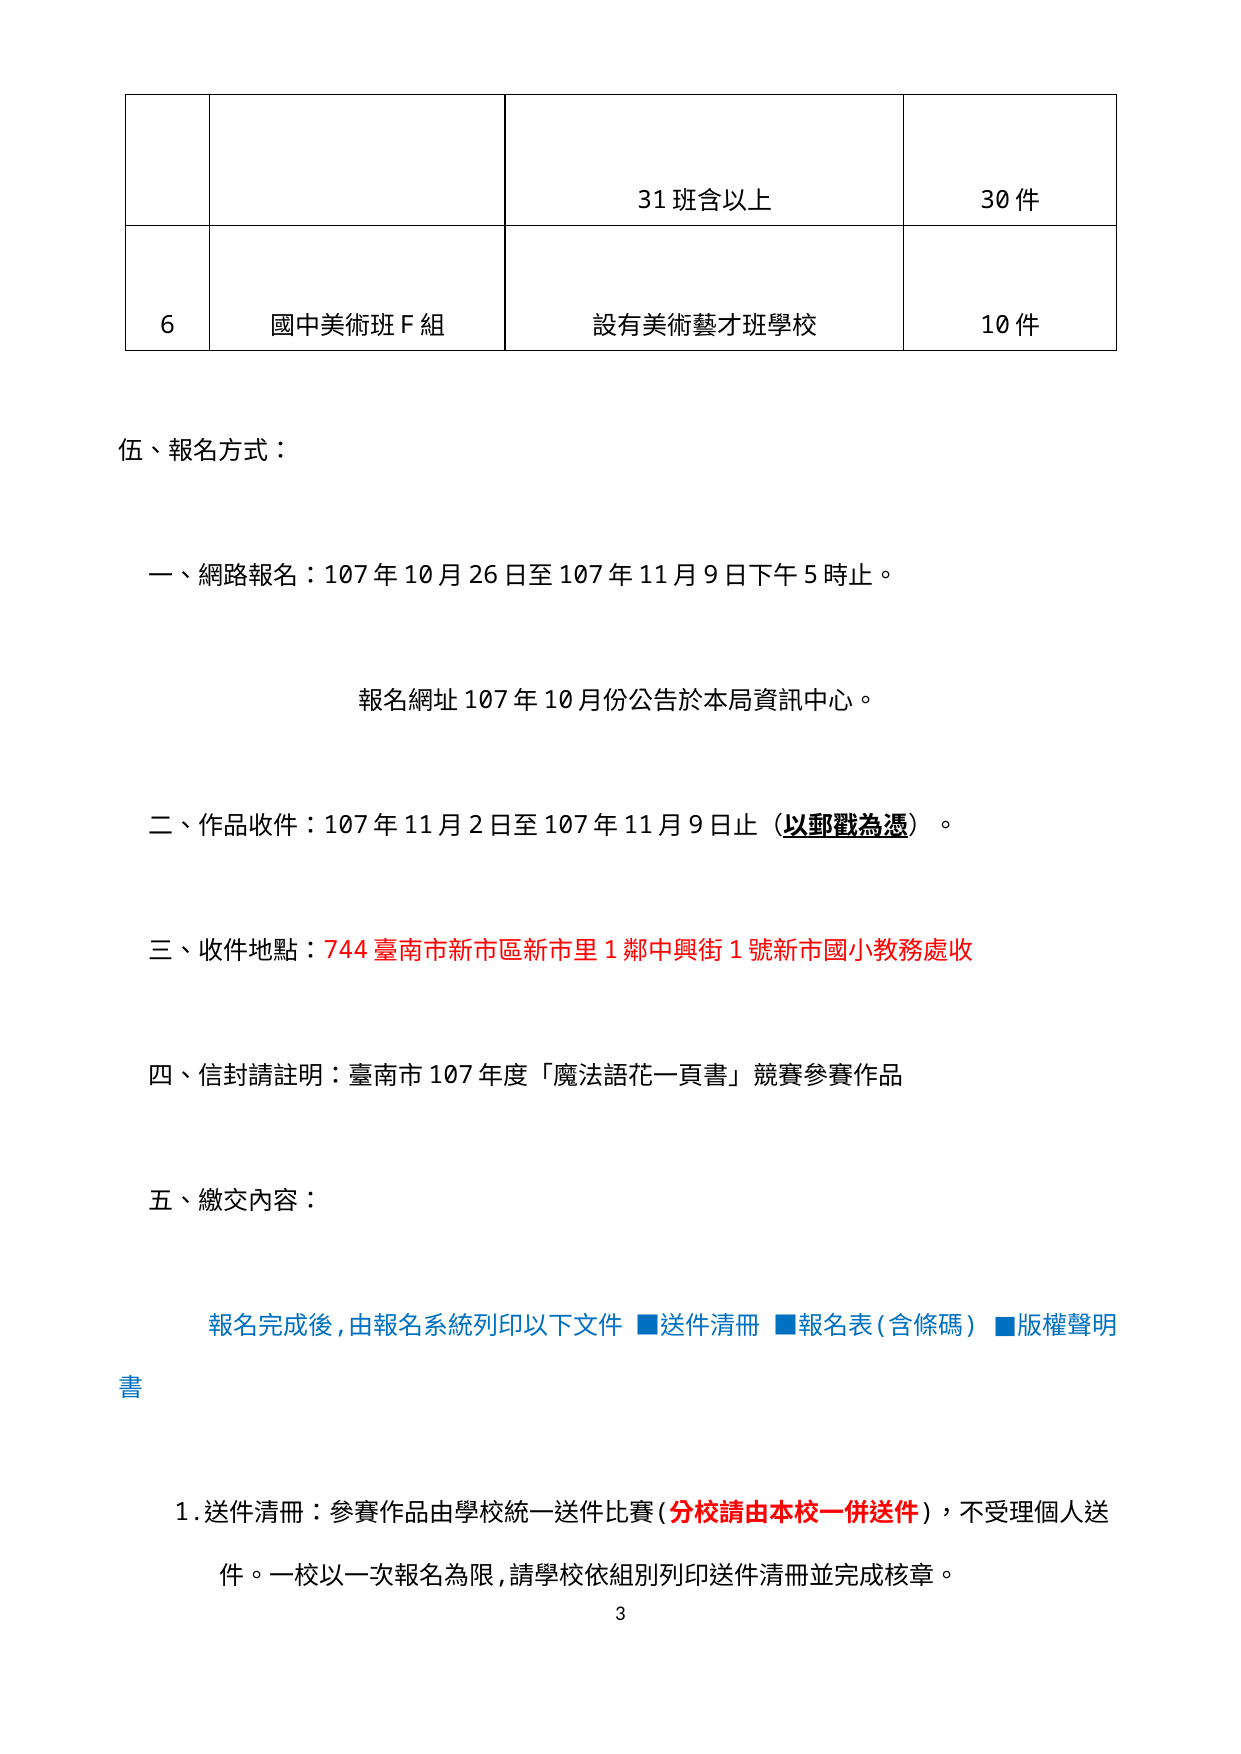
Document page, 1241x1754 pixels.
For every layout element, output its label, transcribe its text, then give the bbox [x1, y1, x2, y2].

text 一、網路報名：107年10月26日至107年11月9日下午5時止。 [118, 532, 1122, 594]
table_cell 30件 [904, 95, 1116, 225]
table_cell 國中美術班F組 [210, 226, 504, 350]
table_cell 6 [126, 226, 209, 350]
table_cell 設有美術藝才班學校 [506, 226, 903, 350]
text 三、收件地點：744臺南市新市區新市里1鄰中興街1號新市國小教務處收 [118, 907, 1122, 969]
table_cell 31班含以上 [506, 95, 903, 225]
table_cell [126, 95, 209, 225]
text 1.送件清冊：參賽作品由學校統一送件比賽(分校請由本校一併送件)，不受理個人送 [174, 1469, 1122, 1532]
text 報名完成後,由報名系統列印以下文件 ■送件清冊 ■報名表(含條碼) ■版權聲明書 [118, 1282, 1122, 1407]
text 報名網址107年10月份公告於本局資訊中心。 [118, 657, 1122, 719]
text 件。一校以一次報名為限,請學校依組別列印送件清冊並完成核章。 [174, 1532, 1122, 1594]
table_cell 10件 [904, 226, 1116, 350]
text 四、信封請註明：臺南市107年度「魔法語花一頁書」競賽參賽作品 [118, 1032, 1122, 1094]
table_cell [210, 95, 504, 225]
text 伍、報名方式： [118, 407, 1122, 469]
text 二、作品收件：107年11月2日至107年11月9日止（以郵戳為憑）。 [118, 782, 1122, 844]
text 五、繳交內容： [118, 1157, 1122, 1219]
